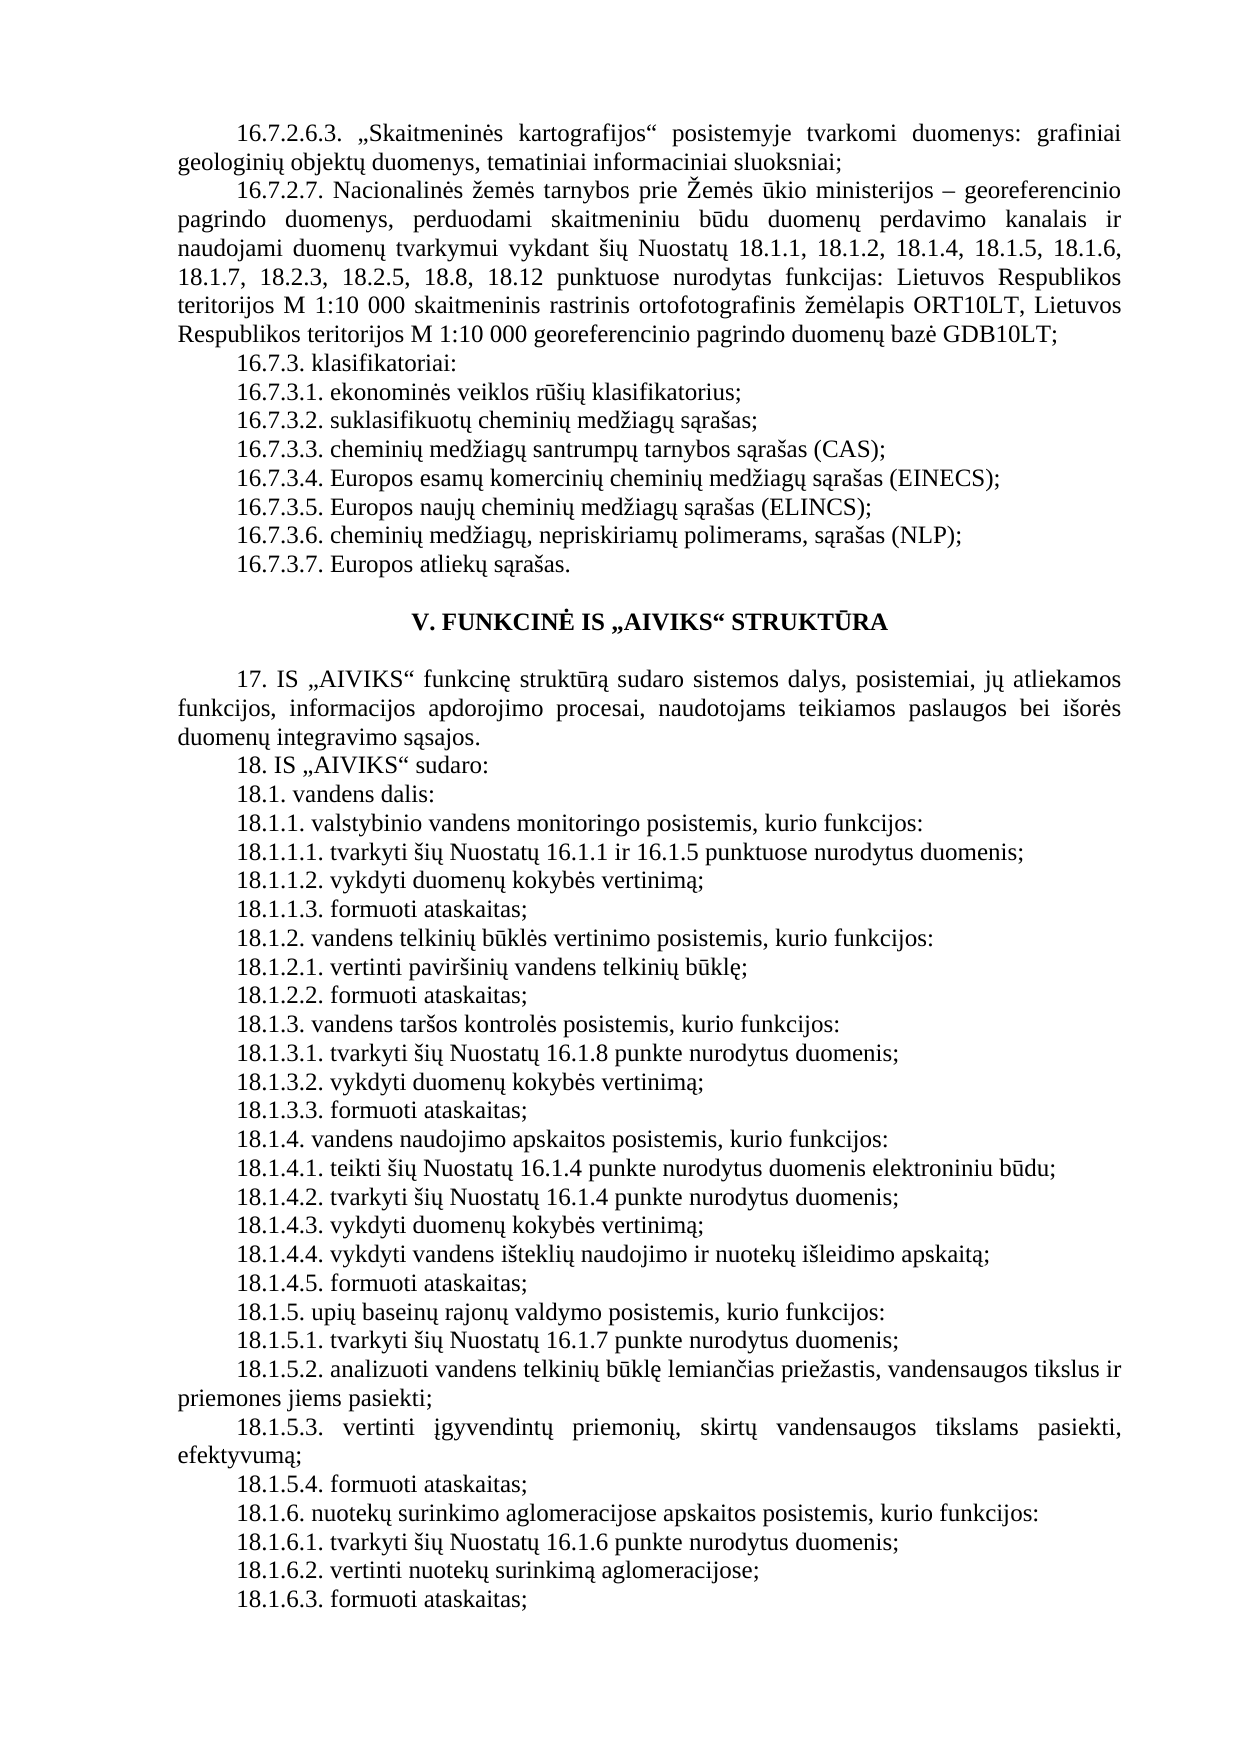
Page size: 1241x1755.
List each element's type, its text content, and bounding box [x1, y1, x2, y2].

text 16.7.2.7. Nacionalinės žemės tarnybos prie Žemės ūkio ministerijos – georeferencinio pagrindo duomenys, perduodami skaitmeniniu būdu duomenų perdavimo kanalais ir naudojami duomenų tvarkymui vykdant šių Nuostatų 18.1.1, 18.1.2, 18.1.4, 18.1.5, 18.1.6, 18.1.7, 18.2.3, 18.2.5, 18.8, 18.12 punktuose nurodytas funkcijas: Lietuvos Respublikos teritorijos M 1:10 000 skaitmeninis rastrinis ortofotografinis žemėlapis ORT10LT, Lietuvos Respublikos teritorijos M 1:10 000 georeferencinio pagrindo duomenų bazė GDB10LT; [177, 176, 1122, 348]
text V. FUNKCINĖ IS „AIVIKS“ STRUKTŪRA [177, 607, 1122, 636]
text 18.1.6.2. vertinti nuotekų surinkimą aglomeracijose; [177, 1556, 1122, 1584]
text 16.7.2.6.3. „Skaitmeninės kartografijos“ posistemyje tvarkomi duomenys: grafiniai geologinių objektų duomenys, tematiniai informaciniai sluoksniai; [177, 118, 1122, 176]
text 18.1.5.4. formuoti ataskaitas; [177, 1469, 1122, 1498]
text 16.7.3.2. suklasifikuotų cheminių medžiagų sąrašas; [177, 406, 1122, 434]
text 18.1.5.1. tvarkyti šių Nuostatų 16.1.7 punkte nurodytus duomenis; [177, 1326, 1122, 1354]
text 18.1.2.1. vertinti paviršinių vandens telkinių būklę; [177, 952, 1122, 981]
text 18.1. vandens dalis: [177, 779, 1122, 808]
text 16.7.3.5. Europos naujų cheminių medžiagų sąrašas (ELINCS); [177, 492, 1122, 521]
text 18.1.4.2. tvarkyti šių Nuostatų 16.1.4 punkte nurodytus duomenis; [177, 1182, 1122, 1211]
text 18.1.4.5. formuoti ataskaitas; [177, 1268, 1122, 1297]
text 18.1.3.1. tvarkyti šių Nuostatų 16.1.8 punkte nurodytus duomenis; [177, 1038, 1122, 1067]
text 16.7.3.7. Europos atliekų sąrašas. [177, 549, 1122, 578]
text 18.1.6.3. formuoti ataskaitas; [177, 1584, 1122, 1613]
text 16.7.3.3. cheminių medžiagų santrumpų tarnybos sąrašas (CAS); [177, 434, 1122, 463]
text 18.1.1.2. vykdyti duomenų kokybės vertinimą; [177, 866, 1122, 894]
text 18.1.1.3. formuoti ataskaitas; [177, 894, 1122, 923]
text 18.1.1. valstybinio vandens monitoringo posistemis, kurio funkcijos: [177, 808, 1122, 837]
text 18.1.4. vandens naudojimo apskaitos posistemis, kurio funkcijos: [177, 1124, 1122, 1153]
text 16.7.3.6. cheminių medžiagų, nepriskiriamų polimerams, sąrašas (NLP); [177, 521, 1122, 549]
text 18.1.5.3. vertinti įgyvendintų priemonių, skirtų vandensaugos tikslams pasiekti, efektyvumą; [177, 1412, 1122, 1469]
text 18.1.2.2. formuoti ataskaitas; [177, 981, 1122, 1009]
text 18.1.3.2. vykdyti duomenų kokybės vertinimą; [177, 1067, 1122, 1096]
text 18.1.6.1. tvarkyti šių Nuostatų 16.1.6 punkte nurodytus duomenis; [177, 1527, 1122, 1556]
text 18.1.4.3. vykdyti duomenų kokybės vertinimą; [177, 1211, 1122, 1239]
text 18.1.4.4. vykdyti vandens išteklių naudojimo ir nuotekų išleidimo apskaitą; [177, 1239, 1122, 1268]
text 18.1.6. nuotekų surinkimo aglomeracijose apskaitos posistemis, kurio funkcijos: [177, 1498, 1122, 1527]
text 18.1.1.1. tvarkyti šių Nuostatų 16.1.1 ir 16.1.5 punktuose nurodytus duomenis; [177, 837, 1122, 866]
text 18. IS „AIVIKS“ sudaro: [177, 751, 1122, 779]
text 18.1.3.3. formuoti ataskaitas; [177, 1096, 1122, 1124]
text 18.1.5. upių baseinų rajonų valdymo posistemis, kurio funkcijos: [177, 1297, 1122, 1326]
text 18.1.4.1. teikti šių Nuostatų 16.1.4 punkte nurodytus duomenis elektroniniu būdu; [177, 1153, 1122, 1182]
text 16.7.3.1. ekonominės veiklos rūšių klasifikatorius; [177, 377, 1122, 406]
text 18.1.5.2. analizuoti vandens telkinių būklę lemiančias priežastis, vandensaugos tikslus ir priemones jiems pasiekti; [177, 1354, 1122, 1412]
text 16.7.3. klasifikatoriai: [177, 348, 1122, 377]
text 16.7.3.4. Europos esamų komercinių cheminių medžiagų sąrašas (EINECS); [177, 463, 1122, 492]
text 18.1.3. vandens taršos kontrolės posistemis, kurio funkcijos: [177, 1009, 1122, 1038]
text 17. IS „AIVIKS“ funkcinę struktūrą sudaro sistemos dalys, posistemiai, jų atliekamos funkcijos, informacijos apdorojimo procesai, naudotojams teikiamos paslaugos bei išorės duomenų integravimo sąsajos. [177, 664, 1122, 751]
text 18.1.2. vandens telkinių būklės vertinimo posistemis, kurio funkcijos: [177, 923, 1122, 952]
